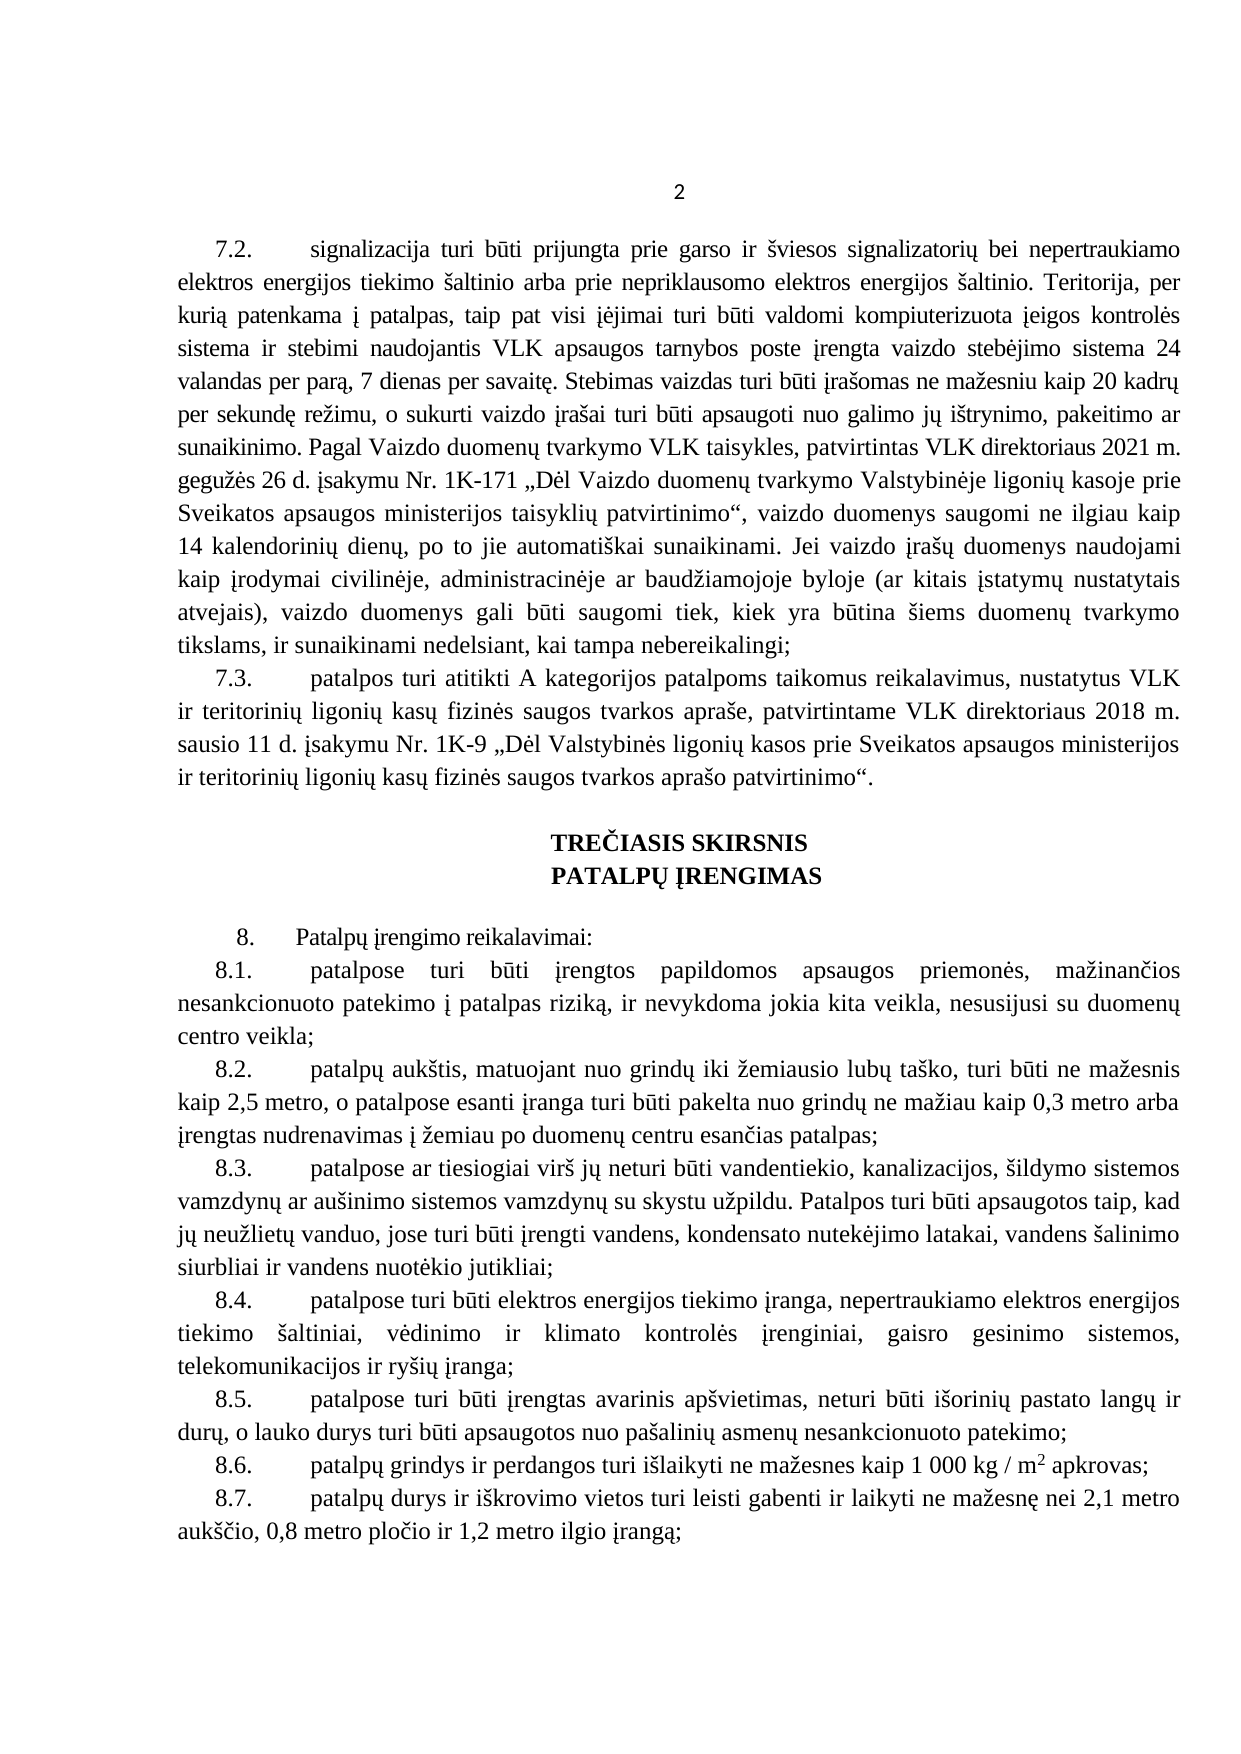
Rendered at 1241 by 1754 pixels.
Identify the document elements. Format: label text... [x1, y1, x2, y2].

text TREČIASIS SKIRSNIS [177, 828, 1181, 857]
text 8.6. patalpų grindys ir perdangos turi išlaikyti ne mažesnes kaip 1 000 kg / m2 apkrovas; [177, 1450, 1181, 1479]
text 8.2. patalpų aukštis, matuojant nuo grindų iki žemiausio lubų taško, turi būti ne mažesnis kaip 2,5 metro, o patalpose esanti įranga turi būti pakelta nuo grindų ne mažiau kaip 0,3 metro arba įrengtas nudrenavimas į žemiau po duomenų centru esančias patalpas; [177, 1054, 1181, 1149]
text 8. Patalpų įrengimo reikalavimai: [192, 922, 1181, 951]
text 8.5. patalpose turi būti įrengtas avarinis apšvietimas, neturi būti išorinių pastato langų ir durų, o lauko durys turi būti apsaugotos nuo pašalinių asmenų nesankcionuoto patekimo; [177, 1384, 1181, 1446]
text 7.2. signalizacija turi būti prijungta prie garso ir šviesos signalizatorių bei nepertraukiamo elektros energijos tiekimo šaltinio arba prie nepriklausomo elektros energijos šaltinio. Teritorija, per kurią patenkama į patalpas, taip pat visi įėjimai turi būti valdomi kompiuterizuota įeigos kontrolės sistema ir stebimi naudojantis VLK apsaugos tarnybos poste įrengta vaizdo stebėjimo sistema 24 valandas per parą, 7 dienas per savaitę. Stebimas vaizdas turi būti įrašomas ne mažesniu kaip 20 kadrų per sekundę režimu, o sukurti vaizdo įrašai turi būti apsaugoti nuo galimo jų ištrynimo, pakeitimo ar sunaikinimo. Pagal Vaizdo duomenų tvarkymo VLK taisykles, patvirtintas VLK direktoriaus 2021 m. gegužės 26 d. įsakymu Nr. 1K-171 „Dėl Vaizdo duomenų tvarkymo Valstybinėje ligonių kasoje prie Sveikatos apsaugos ministerijos taisyklių patvirtinimo“, vaizdo duomenys saugomi ne ilgiau kaip 14 kalendorinių dienų, po to jie automatiškai sunaikinami. Jei vaizdo įrašų duomenys naudojami kaip įrodymai civilinėje, administracinėje ar baudžiamojoje byloje (ar kitais įstatymų nustatytais atvejais), vaizdo duomenys gali būti saugomi tiek, kiek yra būtina šiems duomenų tvarkymo tikslams, ir sunaikinami nedelsiant, kai tampa nebereikalingi; [177, 234, 1181, 659]
text 8.3. patalpose ar tiesiogiai virš jų neturi būti vandentiekio, kanalizacijos, šildymo sistemos vamzdynų ar aušinimo sistemos vamzdynų su skystu užpildu. Patalpos turi būti apsaugotos taip, kad jų neužlietų vanduo, jose turi būti įrengti vandens, kondensato nutekėjimo latakai, vandens šalinimo siurbliai ir vandens nuotėkio jutikliai; [177, 1153, 1181, 1281]
text 8.4. patalpose turi būti elektros energijos tiekimo įranga, nepertraukiamo elektros energijos tiekimo šaltiniai, vėdinimo ir klimato kontrolės įrenginiai, gaisro gesinimo sistemos, telekomunikacijos ir ryšių įranga; [177, 1285, 1181, 1380]
text PATALPŲ ĮRENGIMAS [177, 861, 1181, 890]
text 7.3. patalpos turi atitikti A kategorijos patalpoms taikomus reikalavimus, nustatytus VLK ir teritorinių ligonių kasų fizinės saugos tvarkos apraše, patvirtintame VLK direktoriaus 2018 m. sausio 11 d. įsakymu Nr. 1K-9 „Dėl Valstybinės ligonių kasos prie Sveikatos apsaugos ministerijos ir teritorinių ligonių kasų fizinės saugos tvarkos aprašo patvirtinimo“. [177, 663, 1181, 791]
text 8.1. patalpose turi būti įrengtos papildomos apsaugos priemonės, mažinančios nesankcionuoto patekimo į patalpas riziką, ir nevykdoma jokia kita veikla, nesusijusi su duomenų centro veikla; [177, 955, 1181, 1050]
text 8.7. patalpų durys ir iškrovimo vietos turi leisti gabenti ir laikyti ne mažesnę nei 2,1 metro aukščio, 0,8 metro pločio ir 1,2 metro ilgio įrangą; [177, 1483, 1181, 1545]
